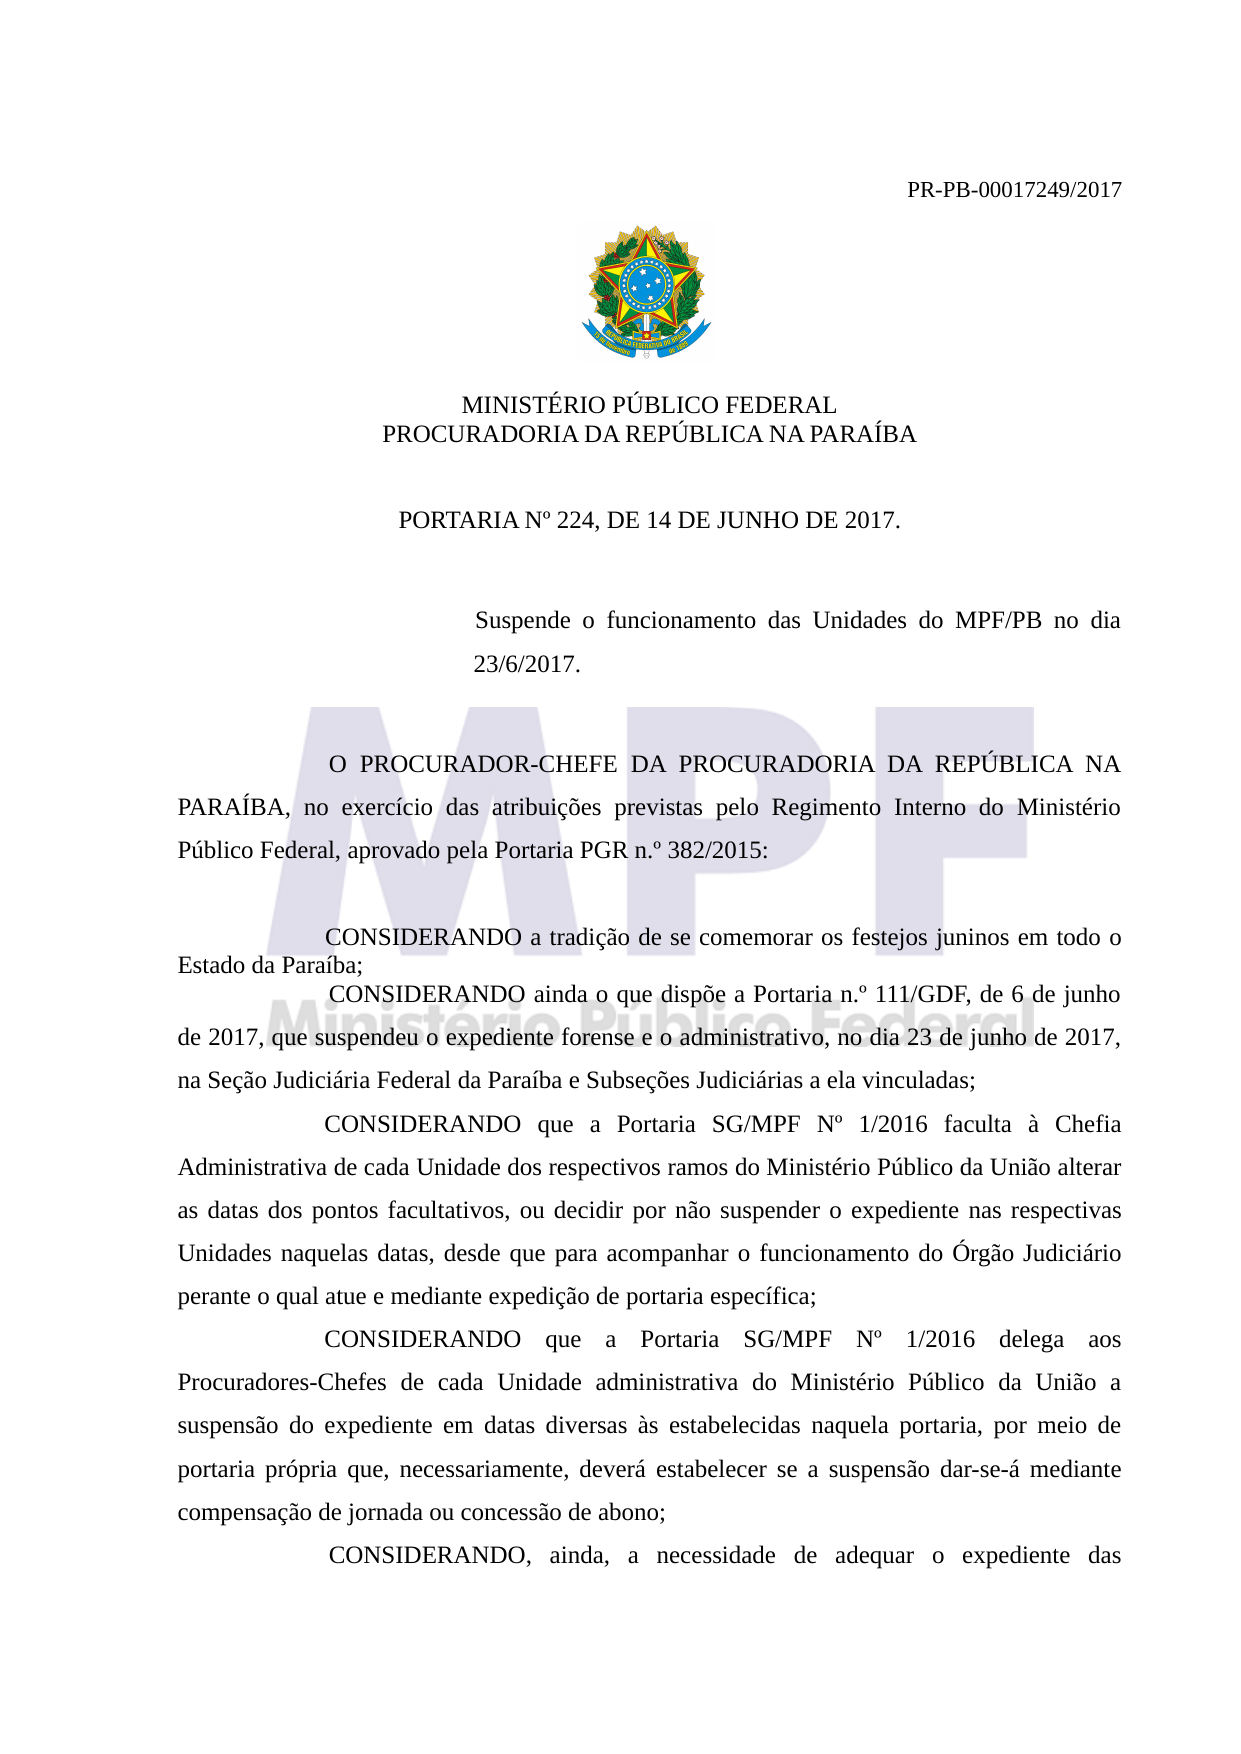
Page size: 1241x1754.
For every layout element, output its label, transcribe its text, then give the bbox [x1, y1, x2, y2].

text O PROCURADOR-CHEFE DA PROCURADORIA DA REPÚBLICA NA PARAÍBA, no exercício das atribuições previstas pelo Regimento Interno do Ministério Público Federal, aprovado pela Portaria PGR n.º 382/2015: [177, 749, 1122, 864]
text MINISTÉRIO PÚBLICO FEDERAL [177, 390, 1122, 419]
text CONSIDERANDO, ainda, a necessidade de adequar o expediente das [177, 1540, 1122, 1569]
text CONSIDERANDO que a Portaria SG/MPF Nº 1/2016 delega aos Procuradores-Chefes de cada Unidade administrativa do Ministério Público da União a suspensão do expediente em datas diversas às estabelecidas naquela portaria, por meio de portaria própria que, necessariamente, deverá estabelecer se a suspensão dar-se-á mediante compensação de jornada ou concessão de abono; [177, 1324, 1122, 1526]
text PROCURADORIA DA REPÚBLICA NA PARAÍBA [177, 419, 1122, 447]
text Suspende o funcionamento das Unidades do MPF/PB no dia 23/6/2017. [473, 606, 1122, 677]
text PORTARIA Nº 224, DE 14 DE JUNHO DE 2017. [177, 505, 1122, 534]
text CONSIDERANDO ainda o que dispõe a Portaria n.º 111/GDF, de 6 de junho de 2017, que suspendeu o expediente forense e o administrativo, no dia 23 de junho de 2017, na Seção Judiciária Federal da Paraíba e Subseções Judiciárias a ela vinculadas; [177, 979, 1122, 1094]
text CONSIDERANDO que a Portaria SG/MPF Nº 1/2016 faculta à Chefia Administrativa de cada Unidade dos respectivos ramos do Ministério Público da União alterar as datas dos pontos facultativos, ou decidir por não suspender o expediente nas respectivas Unidades naquelas datas, desde que para acompanhar o funcionamento do Órgão Judiciário perante o qual atue e mediante expedição de portaria específica; [177, 1109, 1122, 1310]
picture [577, 222, 716, 362]
picture [266, 707, 1034, 749]
text PR-PB-00017249/2017 [177, 176, 1122, 203]
text CONSIDERANDO a tradição de se comemorar os festejos juninos em todo o Estado da Paraíba; [177, 922, 1122, 979]
picture [266, 864, 1034, 922]
